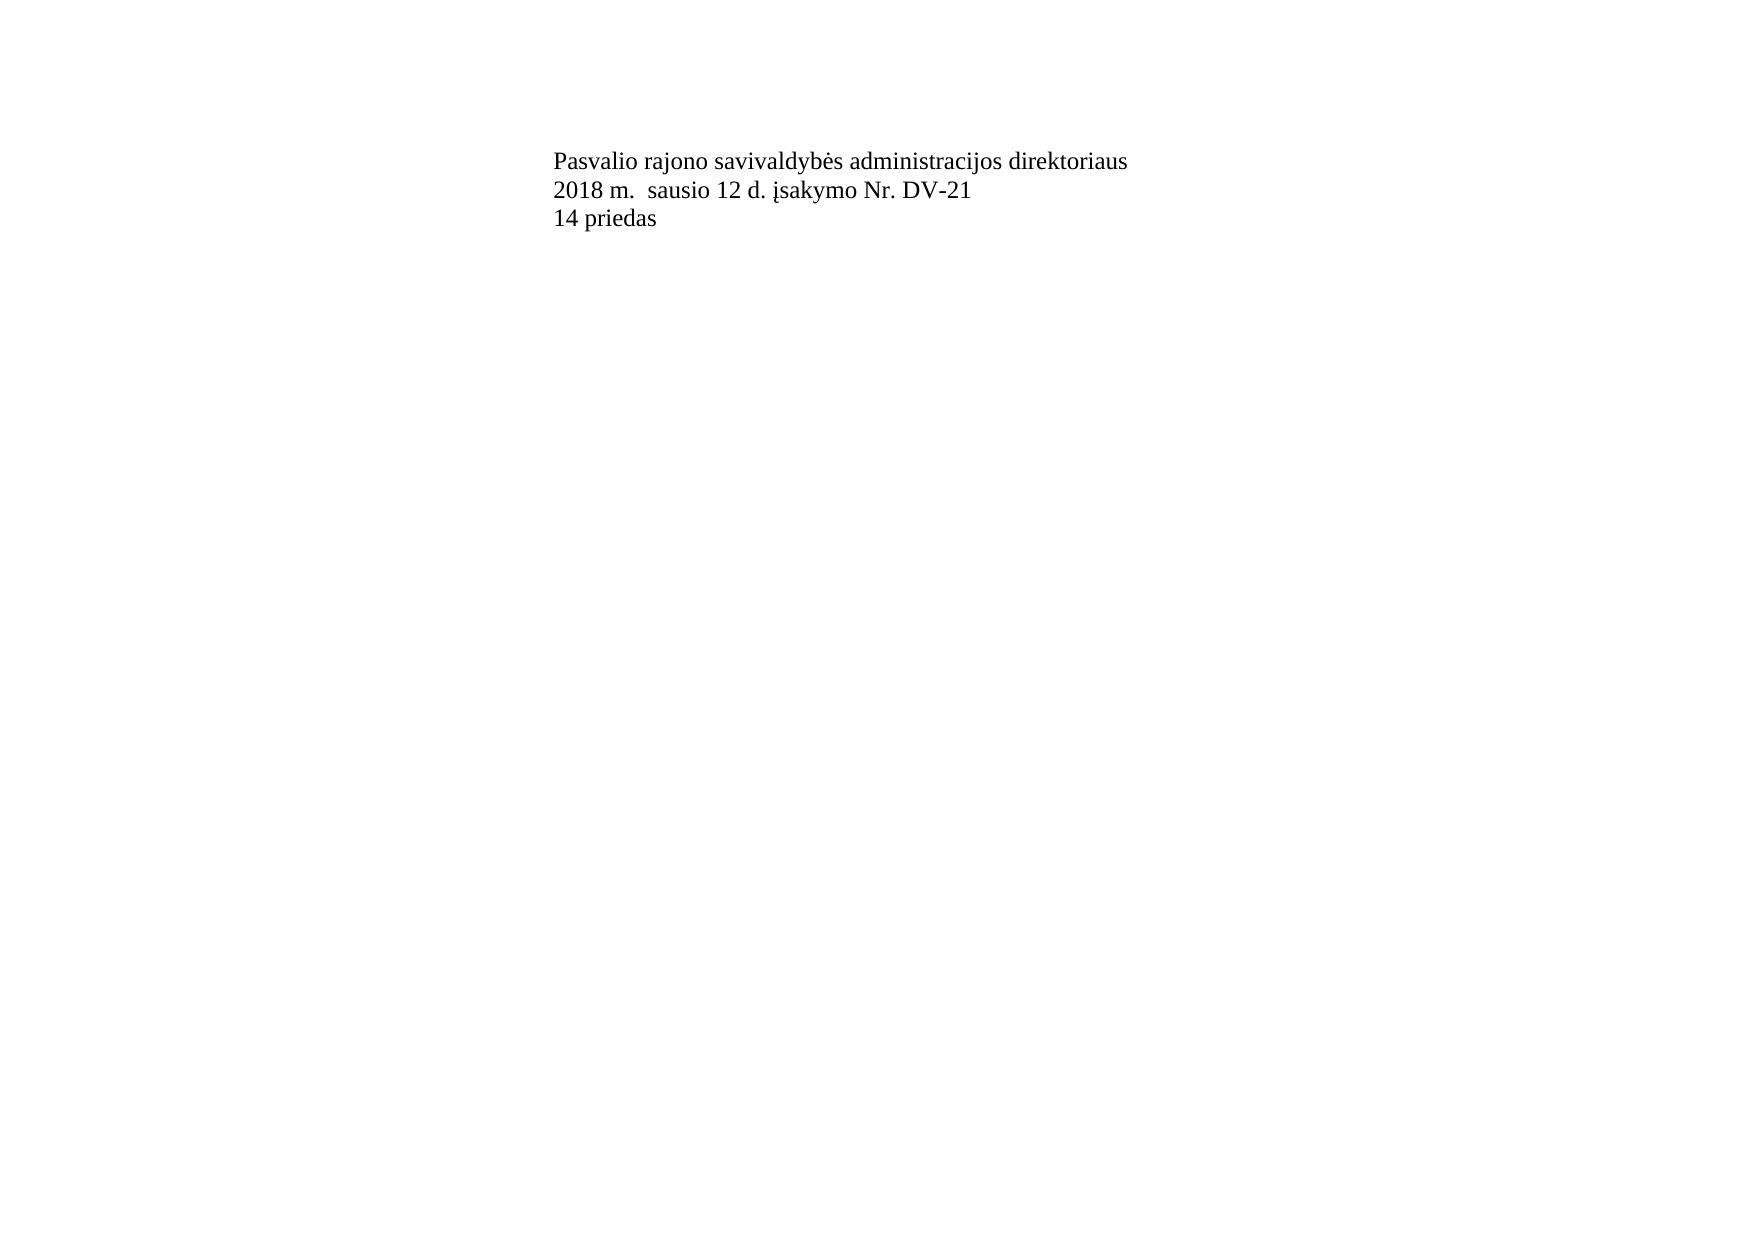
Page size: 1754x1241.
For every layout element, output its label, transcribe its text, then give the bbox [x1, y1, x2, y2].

table_header [118, 146, 542, 261]
table_header Pasvalio rajono savivaldybės administracijos direktoriaus 2018 m. sausio 12 d. įsakymo Nr. DV-21 14 priedas [542, 146, 1142, 261]
